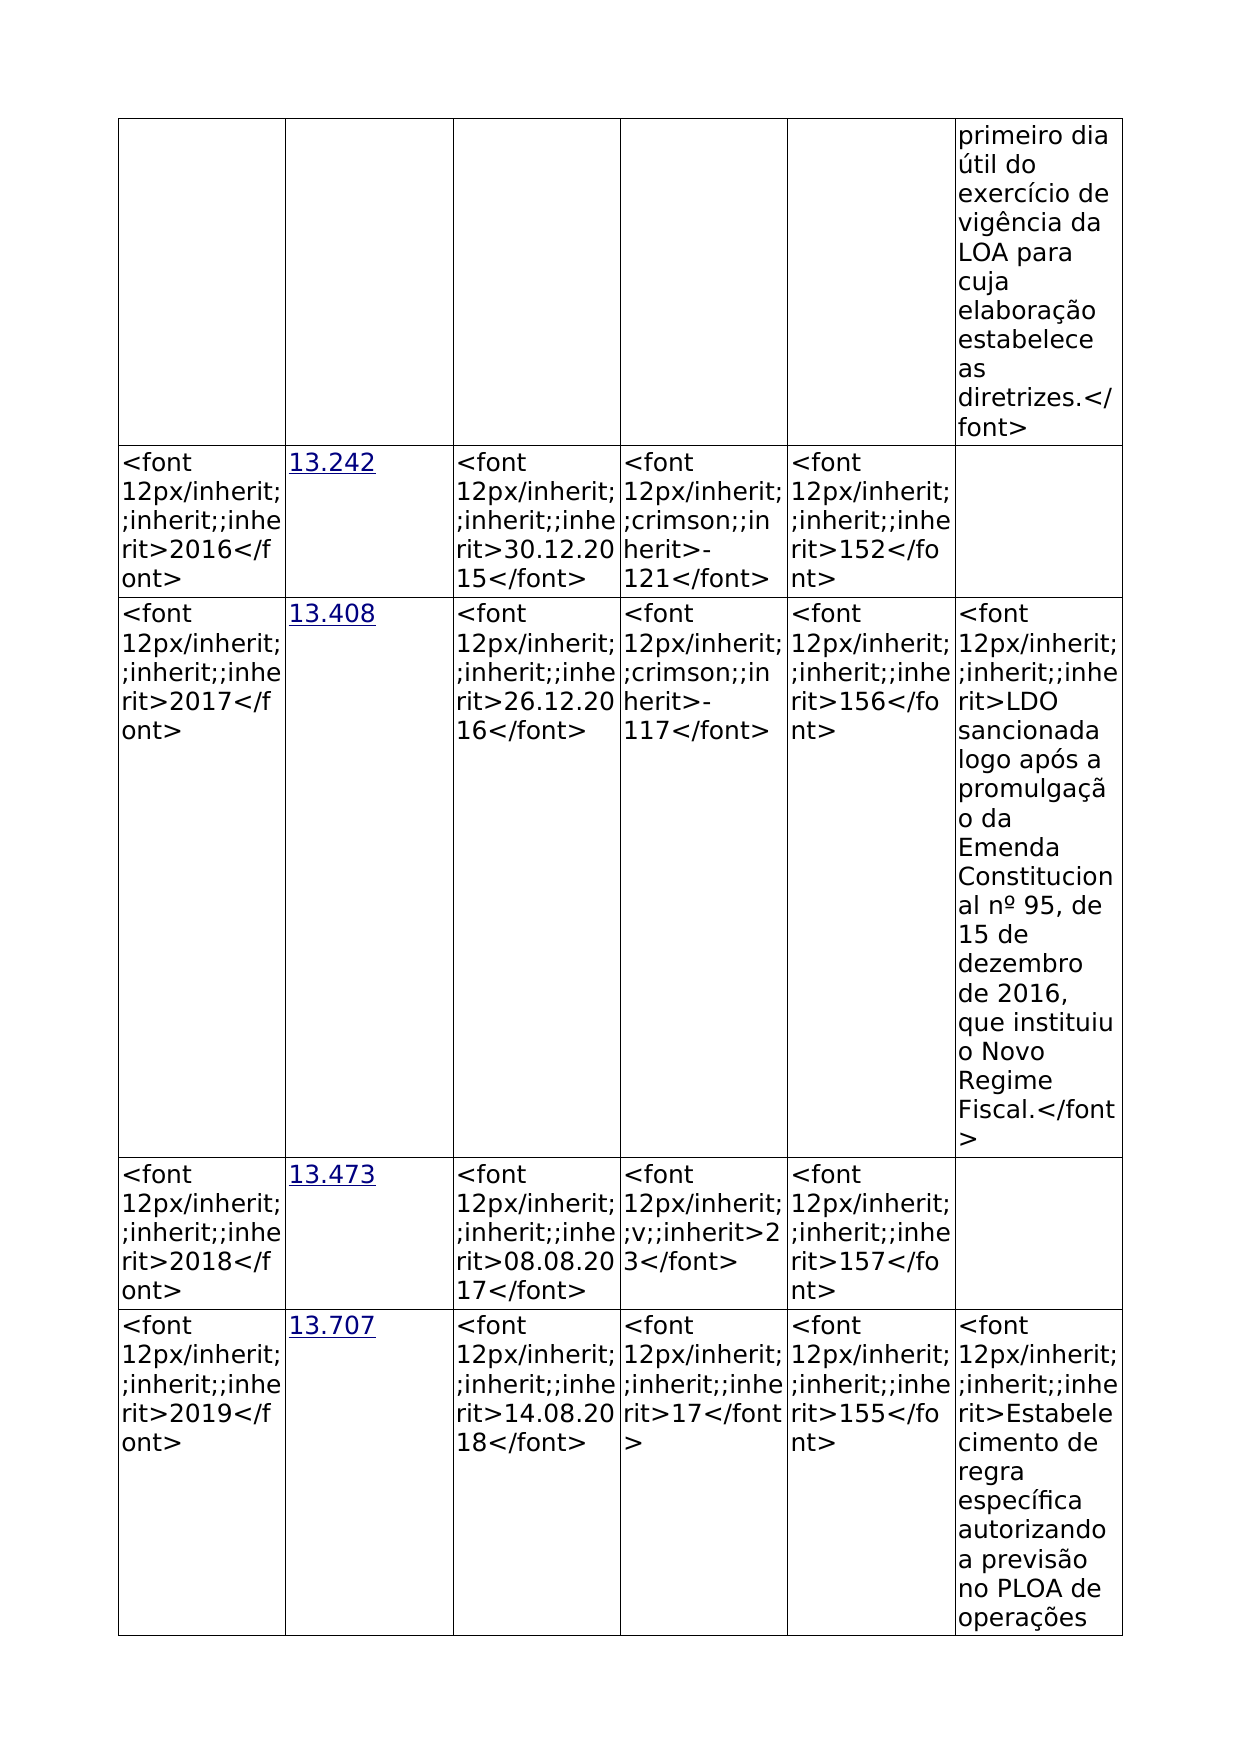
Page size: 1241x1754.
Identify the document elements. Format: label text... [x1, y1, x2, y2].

table_cell <font 12px/inherit;;inherit;;inherit>157</font> [788, 1158, 955, 1308]
table_cell [956, 1158, 1122, 1308]
table_cell <font 12px/inherit;;inherit;;inherit>2019</font> [119, 1310, 285, 1635]
table_cell [956, 446, 1122, 597]
table_cell <font 12px/inherit;;inherit;;inherit>156</font> [788, 598, 955, 1157]
table_cell <font 12px/inherit;;inherit;;inherit>30.12.2015</font> [454, 446, 620, 597]
table_cell <font 12px/inherit;;inherit;;inherit>17</font> [621, 1310, 787, 1635]
table_cell <font 12px/inherit;;crimson;;inherit>-121</font> [621, 446, 787, 597]
table_cell 13.242 [286, 446, 453, 597]
table_cell <font 12px/inherit;;inherit;;inherit>152</font> [788, 446, 955, 597]
table_cell <font 12px/inherit;;inherit;;inherit>2016</font> [119, 446, 285, 597]
table_cell <font 12px/inherit;;v;;inherit>23</font> [621, 1158, 787, 1308]
table_cell [788, 119, 955, 445]
table_cell [621, 119, 787, 445]
table_cell <font 12px/inherit;;inherit;;inherit>08.08.2017</font> [454, 1158, 620, 1308]
table_cell <font 12px/inherit;;inherit;;inherit>14.08.2018</font> [454, 1310, 620, 1635]
table_cell <font 12px/inherit;;inherit;;inherit>Estabelecimento de regra específica autorizando a previsão no PLOA de operações [956, 1310, 1122, 1635]
table_cell [454, 119, 620, 445]
table_cell [119, 119, 285, 445]
table_cell <font 12px/inherit;;inherit;;inherit>LDO sancionada logo após a promulgação da Emenda Constitucional nº 95, de 15 de dezembro de 2016, que instituiu o Novo Regime Fiscal.</font> [956, 598, 1122, 1157]
table_cell <font 12px/inherit;;inherit;;inherit>155</font> [788, 1310, 955, 1635]
table_cell <font 12px/inherit;;crimson;;inherit>-117</font> [621, 598, 787, 1157]
table_cell 13.707 [286, 1310, 453, 1635]
table_cell <font 12px/inherit;;inherit;;inherit>2017</font> [119, 598, 285, 1157]
table_cell primeiro dia útil do exercício de vigência da LOA para cuja elaboração estabelece as diretrizes.</font> [956, 119, 1122, 445]
table_cell [286, 119, 453, 445]
table_cell <font 12px/inherit;;inherit;;inherit>2018</font> [119, 1158, 285, 1308]
table_cell <font 12px/inherit;;inherit;;inherit>26.12.2016</font> [454, 598, 620, 1157]
table_cell 13.408 [286, 598, 453, 1157]
table_cell 13.473 [286, 1158, 453, 1308]
